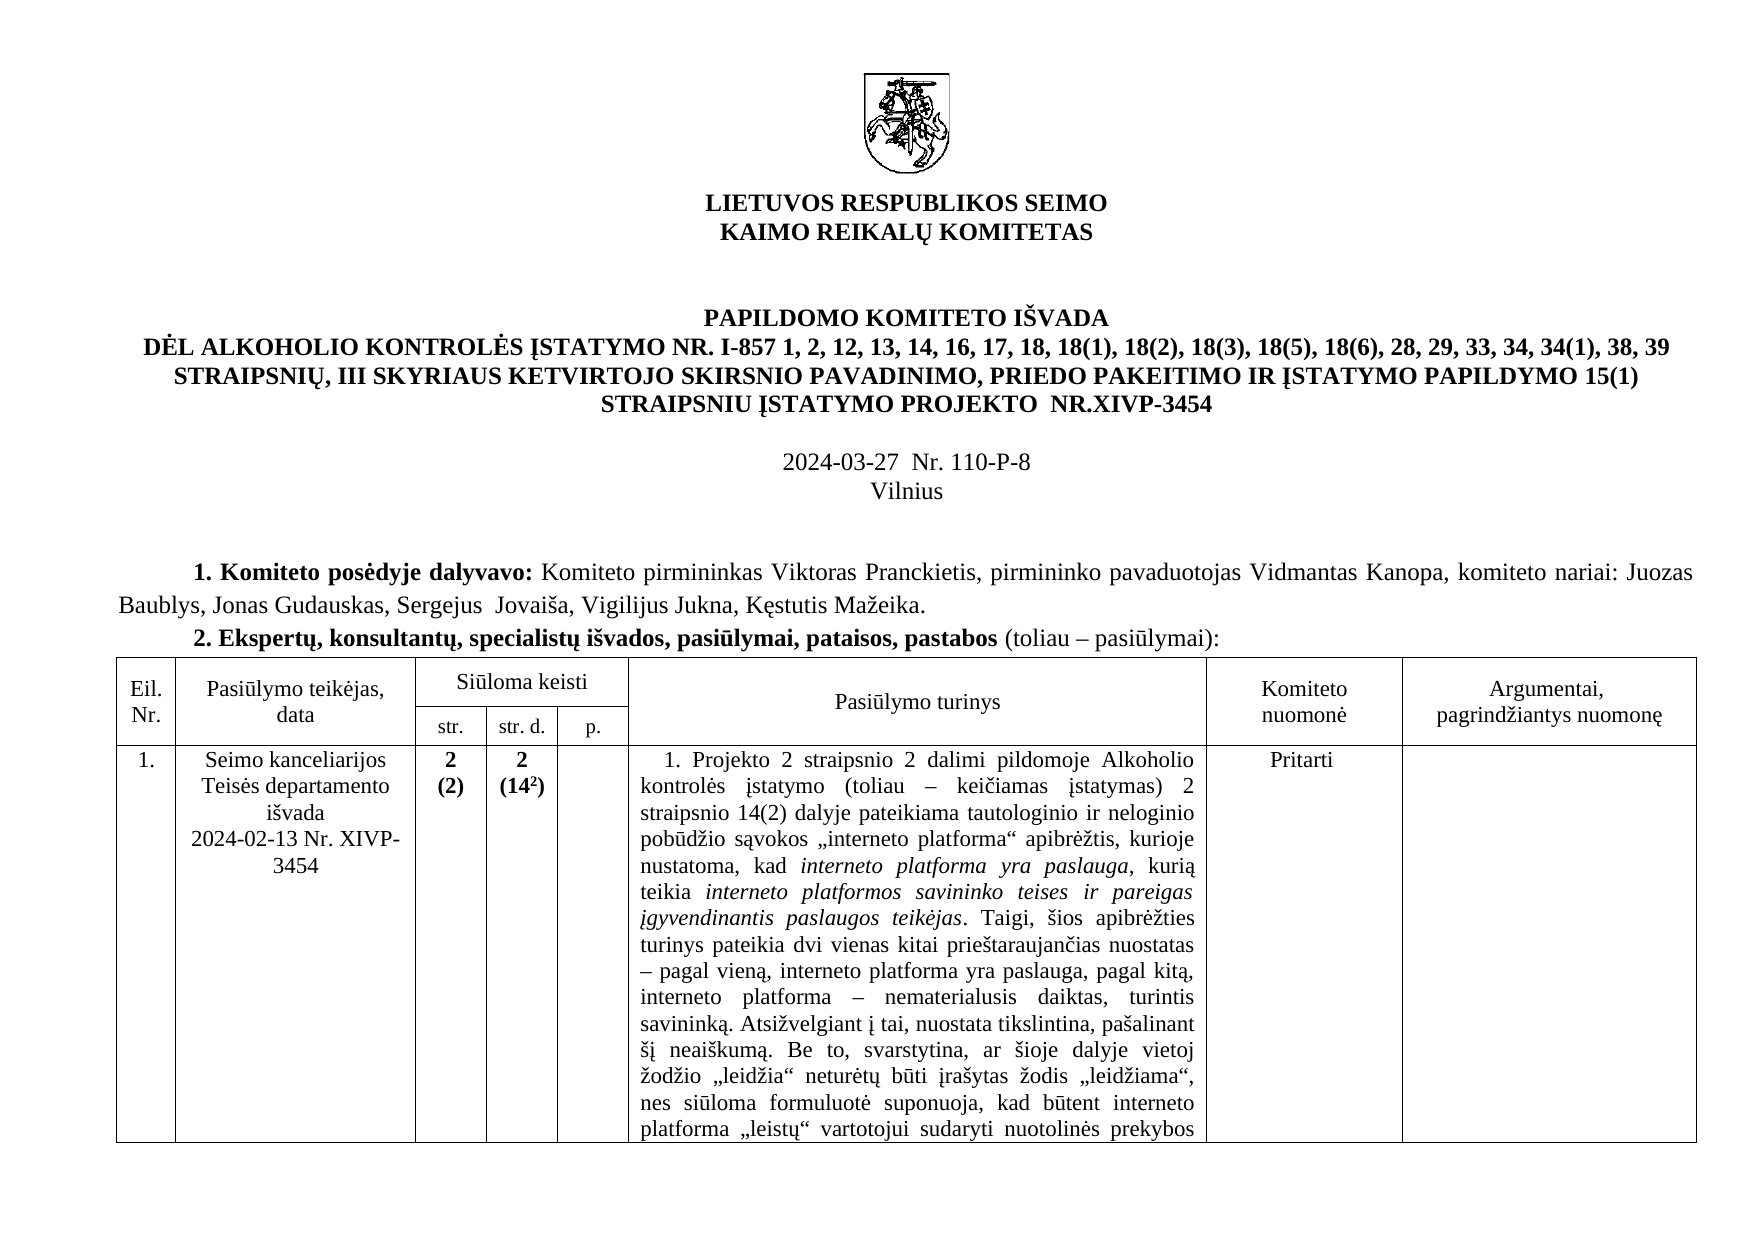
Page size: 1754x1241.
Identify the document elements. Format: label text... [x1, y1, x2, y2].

text Vilnius [118, 476, 1695, 504]
text 2024-03-27 Nr. 110-P-8 [118, 447, 1695, 476]
table_header Pasiūlymo turinys [629, 658, 1206, 745]
table_cell 2 (2) [416, 746, 486, 1142]
text KAIMO REIKALŲ KOMITETAS [118, 217, 1695, 246]
table_cell Pritarti [1207, 746, 1402, 1142]
text 1. Komiteto posėdyje dalyvavo: Komiteto pirmininkas Viktoras Pranckietis, pirmininko pavaduotojas Vidmantas Kanopa, komiteto nariai: Juozas Baublys, Jonas Gudauskas, Sergejus Jovaiša, Vigilijus Jukna, Kęstutis Mažeika. [118, 557, 1695, 619]
subtitle 2. Ekspertų, konsultantų, specialistų išvados, pasiūlymai, pataisos, pastabos (toliau – pasiūlymai): [118, 623, 1695, 652]
table_cell p. [558, 707, 628, 745]
table_header Eil. Nr. [117, 658, 175, 745]
text LIETUVOS RESPUBLIKOS SEIMO [118, 188, 1695, 217]
table_cell [1403, 746, 1696, 1142]
table_cell str. d. [487, 707, 557, 745]
table_cell 1. Projekto 2 straipsnio 2 dalimi pildomoje Alkoholio kontrolės įstatymo (toliau – keičiamas įstatymas) 2 straipsnio 14(2) dalyje pateikiama tautologinio ir neloginio pobūdžio sąvokos „interneto platforma“ apibrėžtis, kurioje nustatoma, kad interneto platforma yra paslauga, kurią teikia interneto platformos savininko teises ir pareigas įgyvendinantis paslaugos teikėjas. Taigi, šios apibrėžties turinys pateikia dvi vienas kitai prieštaraujančias nuostatas – pagal vieną, interneto platforma yra paslauga, pagal kitą, interneto platforma – nematerialusis daiktas, turintis savininką. Atsižvelgiant į tai, nuostata tikslintina, pašalinant šį neaiškumą. Be to, svarstytina, ar šioje dalyje vietoj žodžio „leidžia“ neturėtų būti įrašytas žodis „leidžiama“, nes siūloma formuluotė suponuoja, kad būtent interneto platforma „leistų“ vartotojui sudaryti nuotolinės prekybos [629, 746, 1206, 1142]
table_header Argumentai, pagrindžiantys nuomonę [1403, 658, 1696, 745]
table_cell str. [416, 707, 486, 745]
subtitle DĖL Alkoholio kontrolės įstatymo Nr. I-857 1, 2, 12, 13, 14, 16, 17, 18, 18(1), 18(2), 18(3), 18(5), 18(6), 28, 29, 33, 34, 34(1), 38, 39 straipsnių, III skyriaus ketvirtojo skirsnio pavadinimo, priedo pakeitimo ir Įstatymo papildymo 15(1) straipsniu įstatymo projekto nR.XIVP-3454 [118, 332, 1695, 418]
table_header Komiteto nuomonė [1207, 658, 1402, 745]
table_cell 1. [117, 746, 175, 1142]
table_header Siūloma keisti [416, 658, 628, 706]
table_cell Seimo kanceliarijos Teisės departamento išvada 2024-02-13 Nr. XIVP-3454 [176, 746, 415, 1142]
table_cell [558, 746, 628, 1142]
table_cell 2 (142) [487, 746, 557, 1142]
subtitle PAPILDOMO KOMITETO IŠVADA [118, 303, 1695, 332]
table_header Pasiūlymo teikėjas, data [176, 658, 415, 745]
